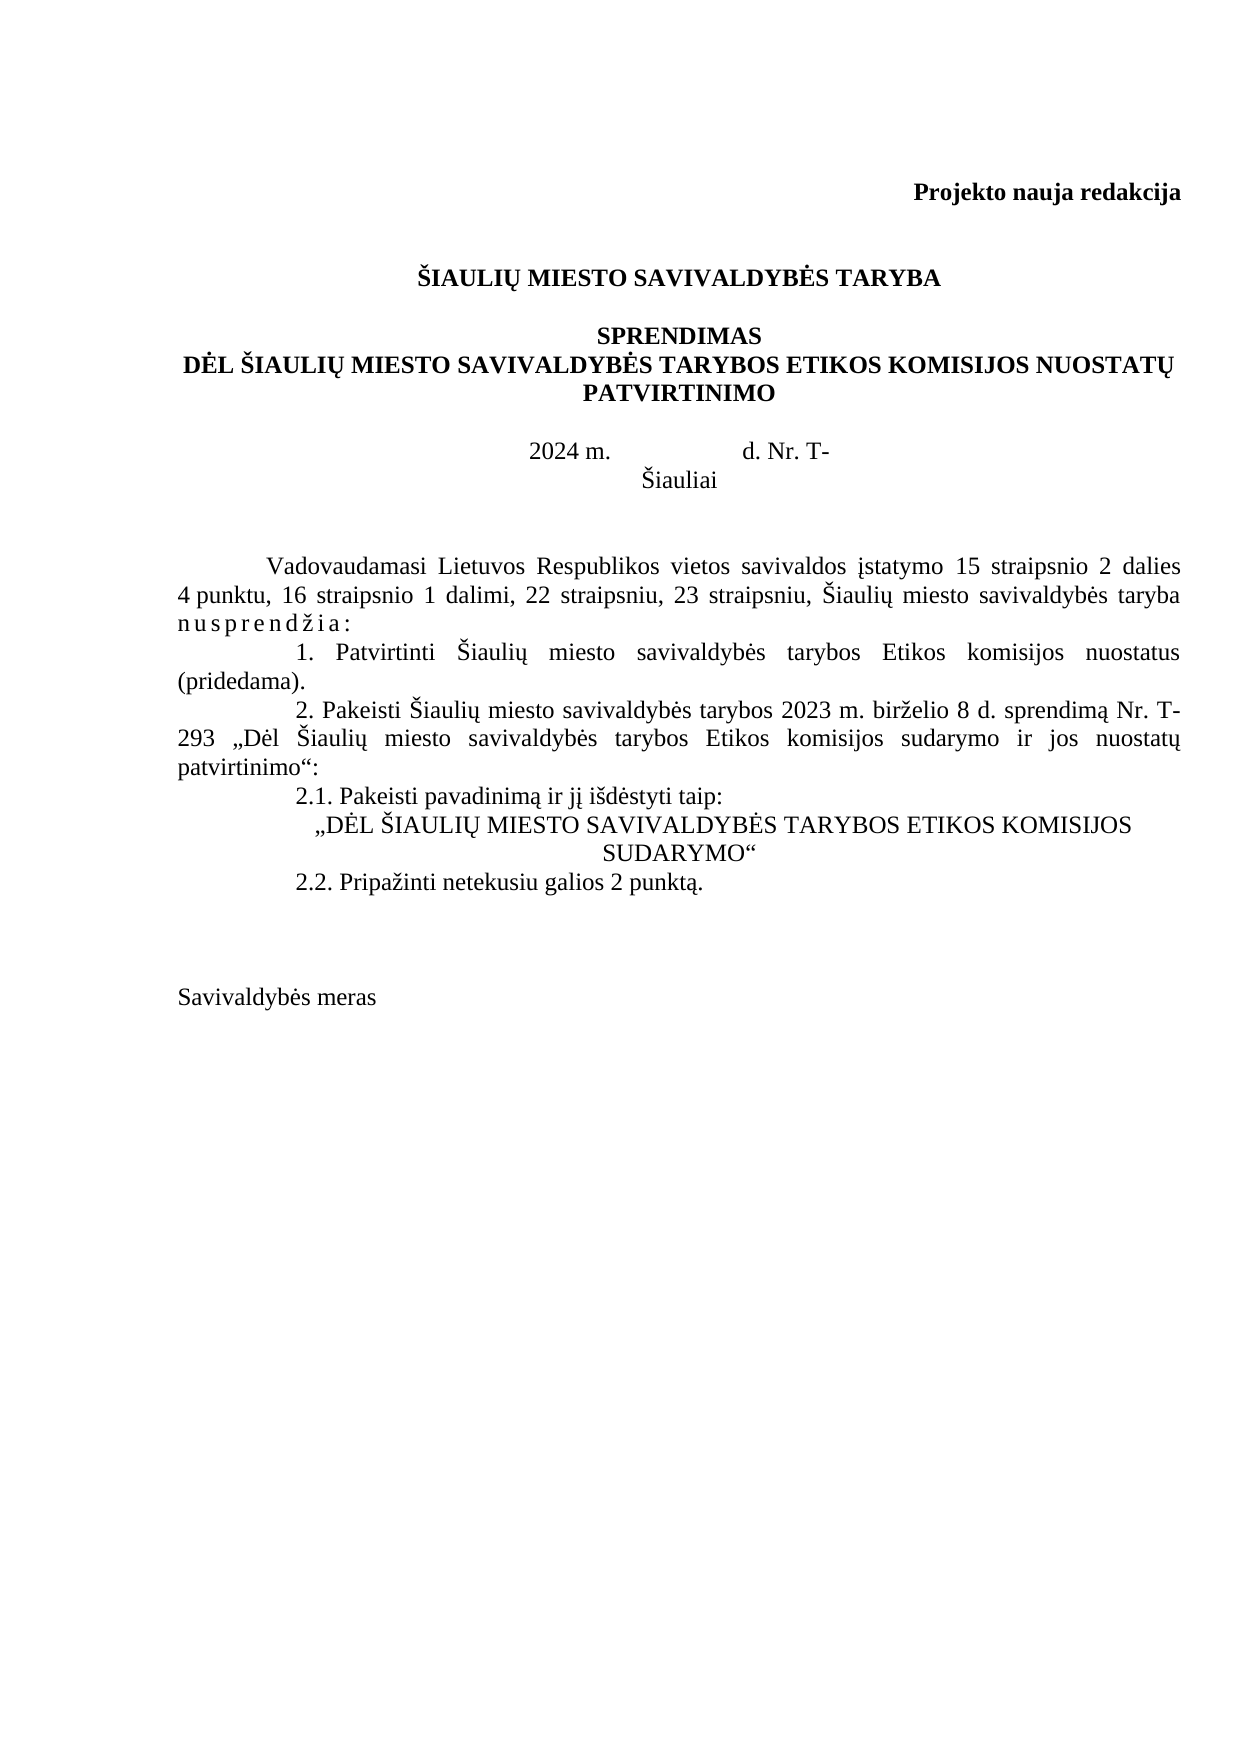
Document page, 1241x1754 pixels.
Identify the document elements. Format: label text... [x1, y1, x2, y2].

text 2. Pakeisti Šiaulių miesto savivaldybės tarybos 2023 m. birželio 8 d. sprendimą Nr. T-293 „Dėl Šiaulių miesto savivaldybės tarybos Etikos komisijos sudarymo ir jos nuostatų patvirtinimo“: [177, 695, 1181, 781]
text 2.1. Pakeisti pavadinimą ir jį išdėstyti taip: [177, 781, 1181, 810]
text Savivaldybės meras [177, 982, 1181, 1011]
text SPRENDIMAS [177, 321, 1181, 350]
text Vadovaudamasi Lietuvos Respublikos vietos savivaldos įstatymo 15 straipsnio 2 dalies 4 punktu, 16 straipsnio 1 dalimi, 22 straipsniu, 23 straipsniu, Šiaulių miesto savivaldybės taryba nusprendžia: [177, 551, 1181, 637]
text 2.2. Pripažinti netekusiu galios 2 punktą. [177, 867, 1181, 896]
text 1. Patvirtinti Šiaulių miesto savivaldybės tarybos Etikos komisijos nuostatus (pridedama). [177, 637, 1181, 695]
text ŠIAULIŲ MIESTO SAVIVALDYBĖS TARYBA [177, 263, 1181, 292]
text Šiauliai [177, 465, 1181, 493]
text Projekto nauja redakcija [177, 177, 1181, 206]
text DĖL ŠIAULIŲ MIESTO SAVIVALDYBĖS TARYBOS ETIKOS KOMISIJOS NUOSTATŲ PATVIRTINIMO [177, 350, 1181, 407]
text 2024 m. d. Nr. T- [177, 436, 1181, 465]
text „DĖL ŠIAULIŲ MIESTO SAVIVALDYBĖS TARYBOS ETIKOS KOMISIJOS SUDARYMO“ [177, 810, 1181, 867]
